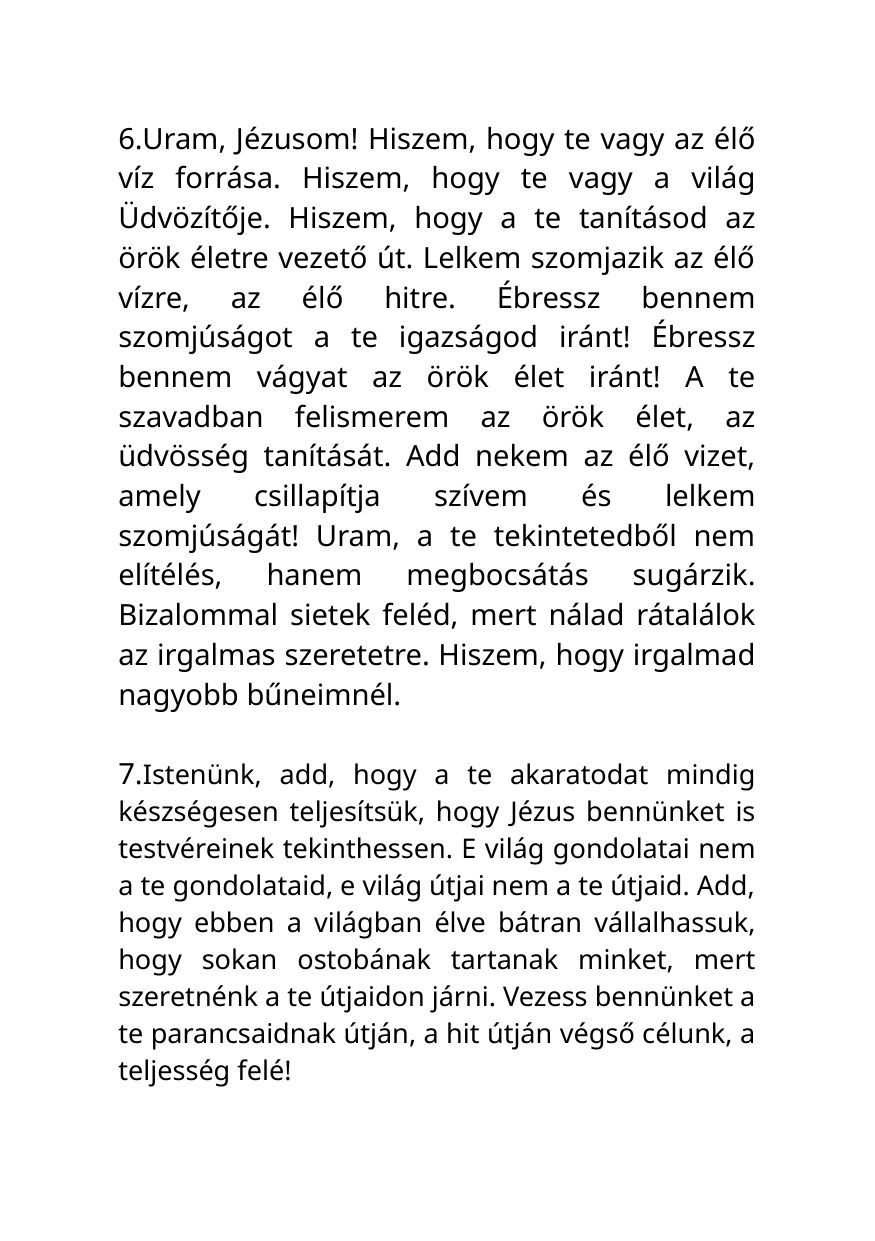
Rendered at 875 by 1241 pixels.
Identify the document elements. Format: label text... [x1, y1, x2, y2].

text 7.Istenünk, add, hogy a te akaratodat mindig készségesen teljesítsük, hogy Jézus bennünket is testvéreinek tekinthessen. E világ gondolatai nem a te gondolataid, e világ útjai nem a te útjaid. Add, hogy ebben a világban élve bátran vállalhassuk, hogy sokan ostobának tartanak minket, mert szeretnénk a te útjaidon járni. Vezess bennünket a te parancsaidnak útján, a hit útján végső célunk, a teljesség felé! [118, 753, 756, 1088]
text 6.Uram, Jézusom! Hiszem, hogy te vagy az élő víz forrása. Hiszem, hogy te vagy a világ Üdvözítője. Hiszem, hogy a te tanításod az örök életre vezető út. Lelkem szomjazik az élő vízre, az élő hitre. Ébressz bennem szomjúságot a te igazságod iránt! Ébressz bennem vágyat az örök élet iránt! A te szavadban felismerem az örök élet, az üdvösség tanítását. Add nekem az élő vizet, amely csillapítja szívem és lelkem szomjúságát! Uram, a te tekintetedből nem elítélés, hanem megbocsátás sugárzik. Bizalommal sietek feléd, mert nálad rátalálok az irgalmas szeretetre. Hiszem, hogy irgalmad nagyobb bűneimnél. [118, 118, 756, 713]
